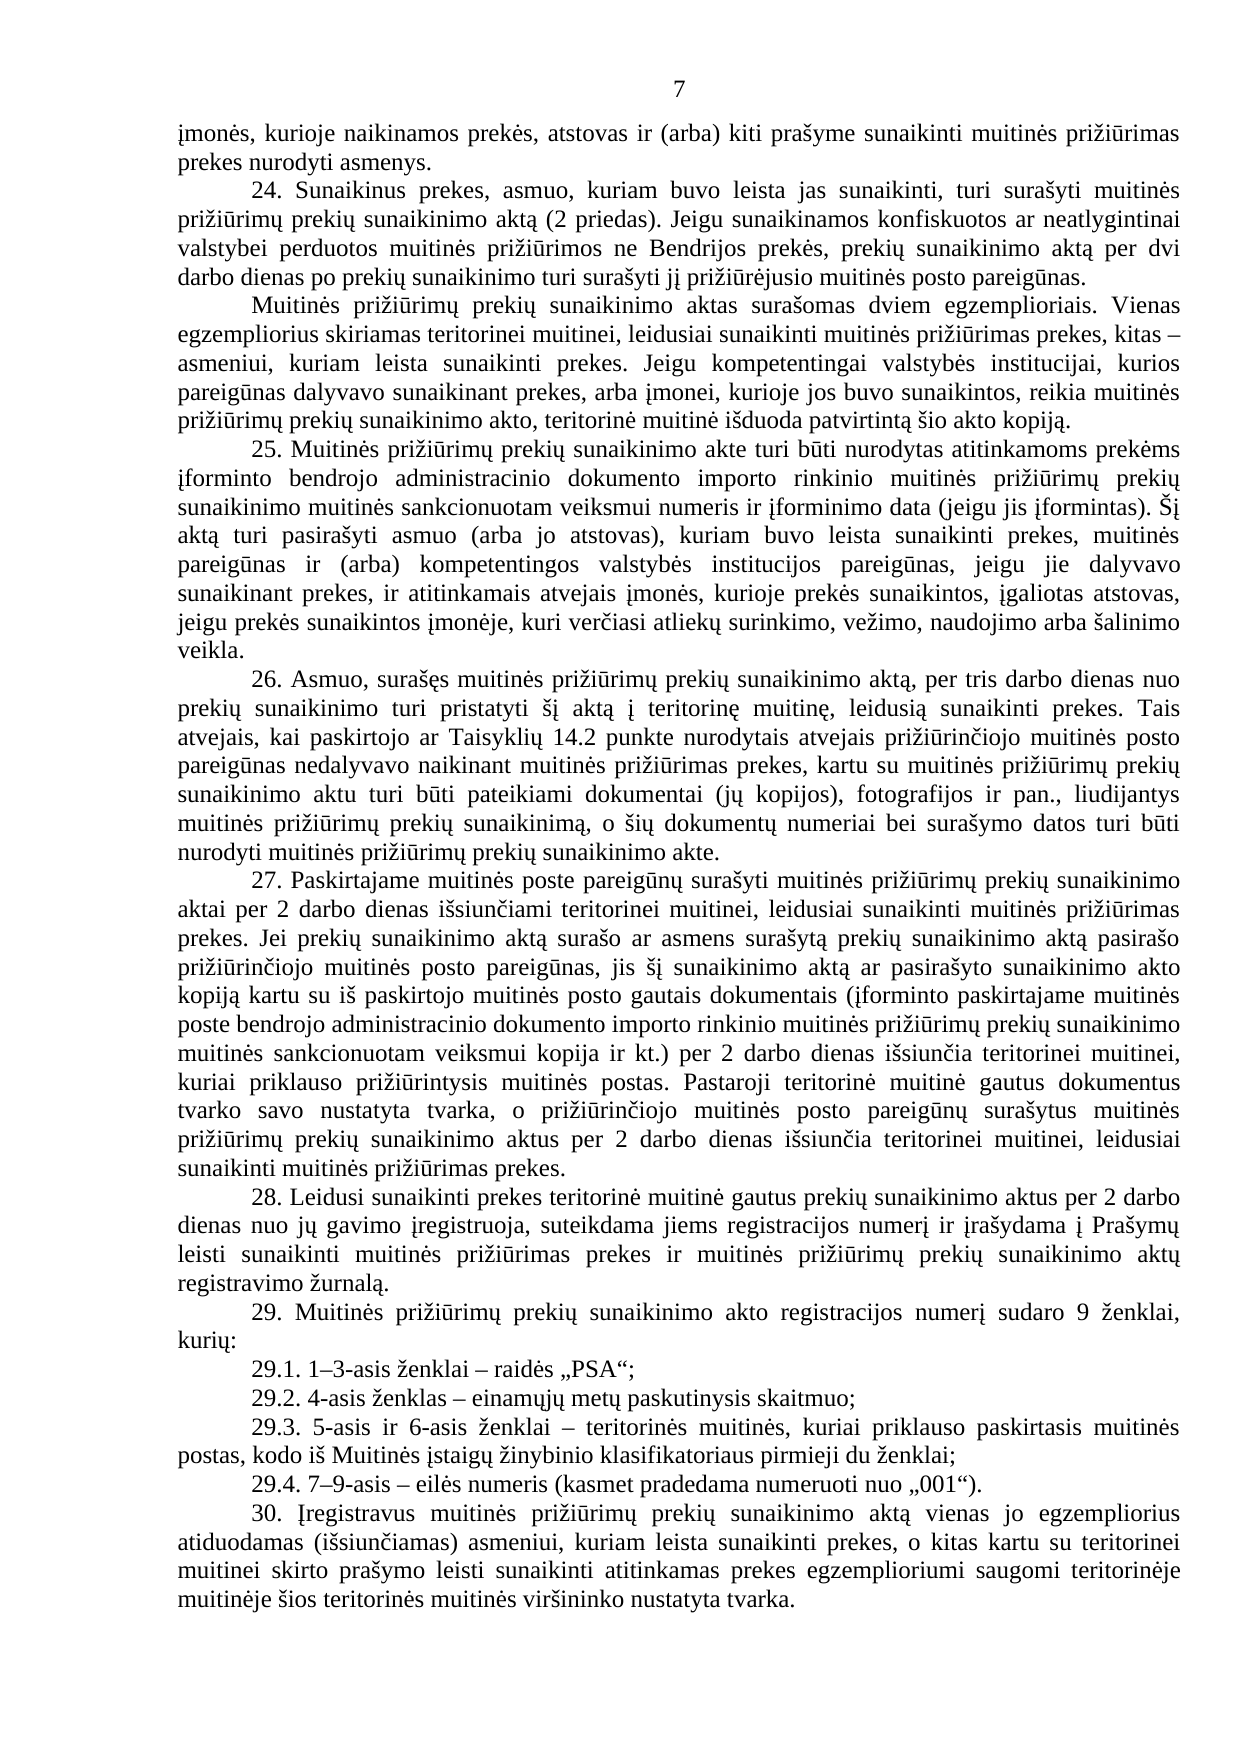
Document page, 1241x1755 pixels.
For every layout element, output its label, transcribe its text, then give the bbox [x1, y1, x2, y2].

text Muitinės prižiūrimų prekių sunaikinimo aktas surašomas dviem egzemplioriais. Vienas egzempliorius skiriamas teritorinei muitinei, leidusiai sunaikinti muitinės prižiūrimas prekes, kitas – asmeniui, kuriam leista sunaikinti prekes. Jeigu kompetentingai valstybės institucijai, kurios pareigūnas dalyvavo sunaikinant prekes, arba įmonei, kurioje jos buvo sunaikintos, reikia muitinės prižiūrimų prekių sunaikinimo akto, teritorinė muitinė išduoda patvirtintą šio akto kopiją. [177, 291, 1181, 434]
text 29.1. 1–3-asis ženklai – raidės „PSA“; [177, 1354, 1181, 1383]
text 29.4. 7–9-asis – eilės numeris (kasmet pradedama numeruoti nuo „001“). [177, 1469, 1181, 1498]
text 24. Sunaikinus prekes, asmuo, kuriam buvo leista jas sunaikinti, turi surašyti muitinės prižiūrimų prekių sunaikinimo aktą (2 priedas). Jeigu sunaikinamos konfiskuotos ar neatlygintinai valstybei perduotos muitinės prižiūrimos ne Bendrijos prekės, prekių sunaikinimo aktą per dvi darbo dienas po prekių sunaikinimo turi surašyti jį prižiūrėjusio muitinės posto pareigūnas. [177, 176, 1181, 291]
text 25. Muitinės prižiūrimų prekių sunaikinimo akte turi būti nurodytas atitinkamoms prekėms įforminto bendrojo administracinio dokumento importo rinkinio muitinės prižiūrimų prekių sunaikinimo muitinės sankcionuotam veiksmui numeris ir įforminimo data (jeigu jis įformintas). Šį aktą turi pasirašyti asmuo (arba jo atstovas), kuriam buvo leista sunaikinti prekes, muitinės pareigūnas ir (arba) kompetentingos valstybės institucijos pareigūnas, jeigu jie dalyvavo sunaikinant prekes, ir atitinkamais atvejais įmonės, kurioje prekės sunaikintos, įgaliotas atstovas, jeigu prekės sunaikintos įmonėje, kuri verčiasi atliekų surinkimo, vežimo, naudojimo arba šalinimo veikla. [177, 434, 1181, 664]
text 26. Asmuo, surašęs muitinės prižiūrimų prekių sunaikinimo aktą, per tris darbo dienas nuo prekių sunaikinimo turi pristatyti šį aktą į teritorinę muitinę, leidusią sunaikinti prekes. Tais atvejais, kai paskirtojo ar Taisyklių 14.2 punkte nurodytais atvejais prižiūrinčiojo muitinės posto pareigūnas nedalyvavo naikinant muitinės prižiūrimas prekes, kartu su muitinės prižiūrimų prekių sunaikinimo aktu turi būti pateikiami dokumentai (jų kopijos), fotografijos ir pan., liudijantys muitinės prižiūrimų prekių sunaikinimą, o šių dokumentų numeriai bei surašymo datos turi būti nurodyti muitinės prižiūrimų prekių sunaikinimo akte. [177, 664, 1181, 866]
text 30. Įregistravus muitinės prižiūrimų prekių sunaikinimo aktą vienas jo egzempliorius atiduodamas (išsiunčiamas) asmeniui, kuriam leista sunaikinti prekes, o kitas kartu su teritorinei muitinei skirto prašymo leisti sunaikinti atitinkamas prekes egzemplioriumi saugomi teritorinėje muitinėje šios teritorinės muitinės viršininko nustatyta tvarka. [177, 1498, 1181, 1613]
text įmonės, kurioje naikinamos prekės, atstovas ir (arba) kiti prašyme sunaikinti muitinės prižiūrimas prekes nurodyti asmenys. [177, 118, 1181, 176]
text 29.3. 5-asis ir 6-asis ženklai – teritorinės muitinės, kuriai priklauso paskirtasis muitinės postas, kodo iš Muitinės įstaigų žinybinio klasifikatoriaus pirmieji du ženklai; [177, 1412, 1181, 1469]
text 29. Muitinės prižiūrimų prekių sunaikinimo akto registracijos numerį sudaro 9 ženklai, kurių: [177, 1297, 1181, 1354]
text 27. Paskirtajame muitinės poste pareigūnų surašyti muitinės prižiūrimų prekių sunaikinimo aktai per 2 darbo dienas išsiunčiami teritorinei muitinei, leidusiai sunaikinti muitinės prižiūrimas prekes. Jei prekių sunaikinimo aktą surašo ar asmens surašytą prekių sunaikinimo aktą pasirašo prižiūrinčiojo muitinės posto pareigūnas, jis šį sunaikinimo aktą ar pasirašyto sunaikinimo akto kopiją kartu su iš paskirtojo muitinės posto gautais dokumentais (įforminto paskirtajame muitinės poste bendrojo administracinio dokumento importo rinkinio muitinės prižiūrimų prekių sunaikinimo muitinės sankcionuotam veiksmui kopija ir kt.) per 2 darbo dienas išsiunčia teritorinei muitinei, kuriai priklauso prižiūrintysis muitinės postas. Pastaroji teritorinė muitinė gautus dokumentus tvarko savo nustatyta tvarka, o prižiūrinčiojo muitinės posto pareigūnų surašytus muitinės prižiūrimų prekių sunaikinimo aktus per 2 darbo dienas išsiunčia teritorinei muitinei, leidusiai sunaikinti muitinės prižiūrimas prekes. [177, 866, 1181, 1182]
text 28. Leidusi sunaikinti prekes teritorinė muitinė gautus prekių sunaikinimo aktus per 2 darbo dienas nuo jų gavimo įregistruoja, suteikdama jiems registracijos numerį ir įrašydama į Prašymų leisti sunaikinti muitinės prižiūrimas prekes ir muitinės prižiūrimų prekių sunaikinimo aktų registravimo žurnalą. [177, 1182, 1181, 1297]
text 29.2. 4-asis ženklas – einamųjų metų paskutinysis skaitmuo; [177, 1383, 1181, 1412]
